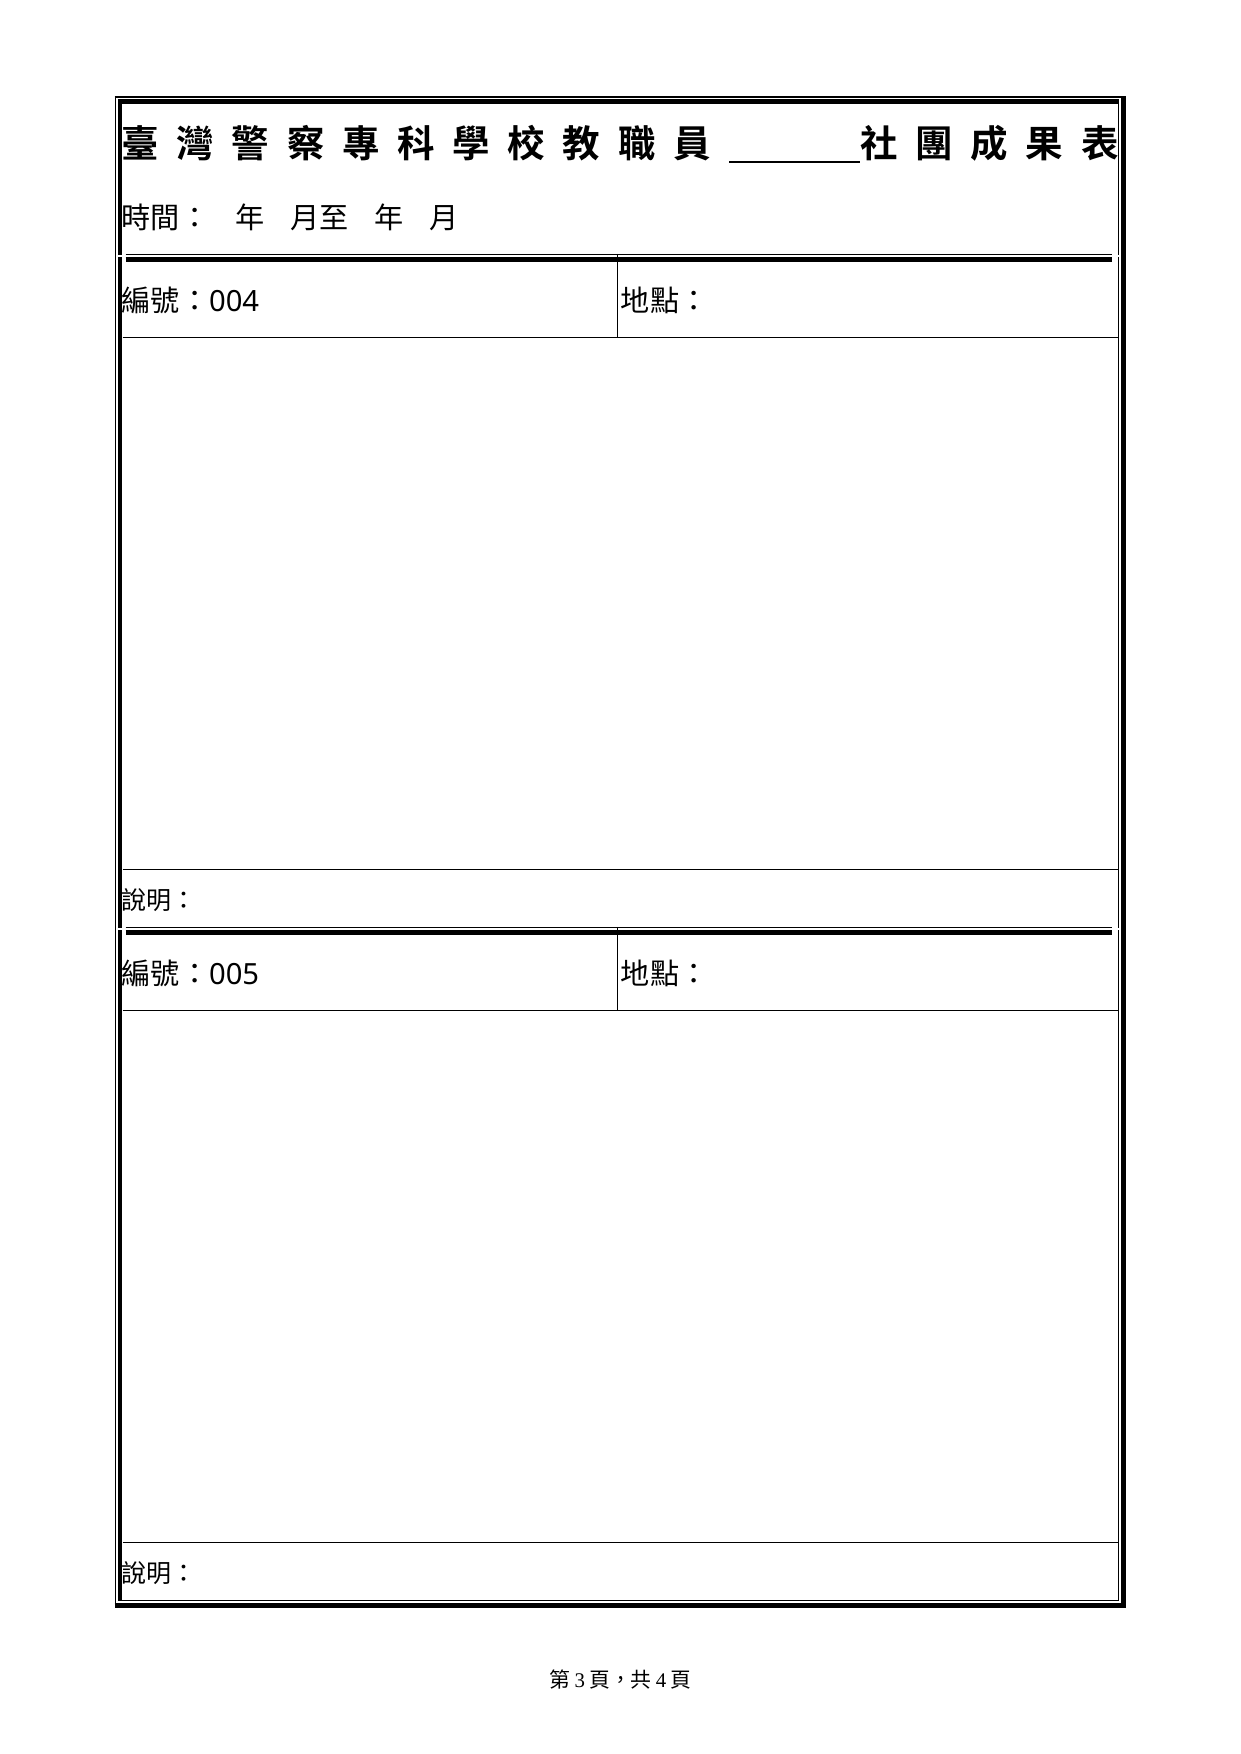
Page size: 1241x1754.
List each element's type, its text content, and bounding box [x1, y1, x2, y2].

table_cell [122, 1011, 1118, 1542]
table_cell 編號：004 [119, 254, 617, 337]
table_cell 說明： [122, 870, 1118, 927]
table_cell [122, 338, 1118, 869]
table_cell 說明： [122, 1543, 1118, 1600]
table_cell 編號：005 [119, 927, 617, 1009]
table_header 臺灣警察專科學校教職員 社團成果表 時間： 年 月至 年 月 [122, 104, 1118, 254]
table_cell 地點： [618, 927, 1121, 1009]
table_cell 地點： [618, 254, 1121, 337]
